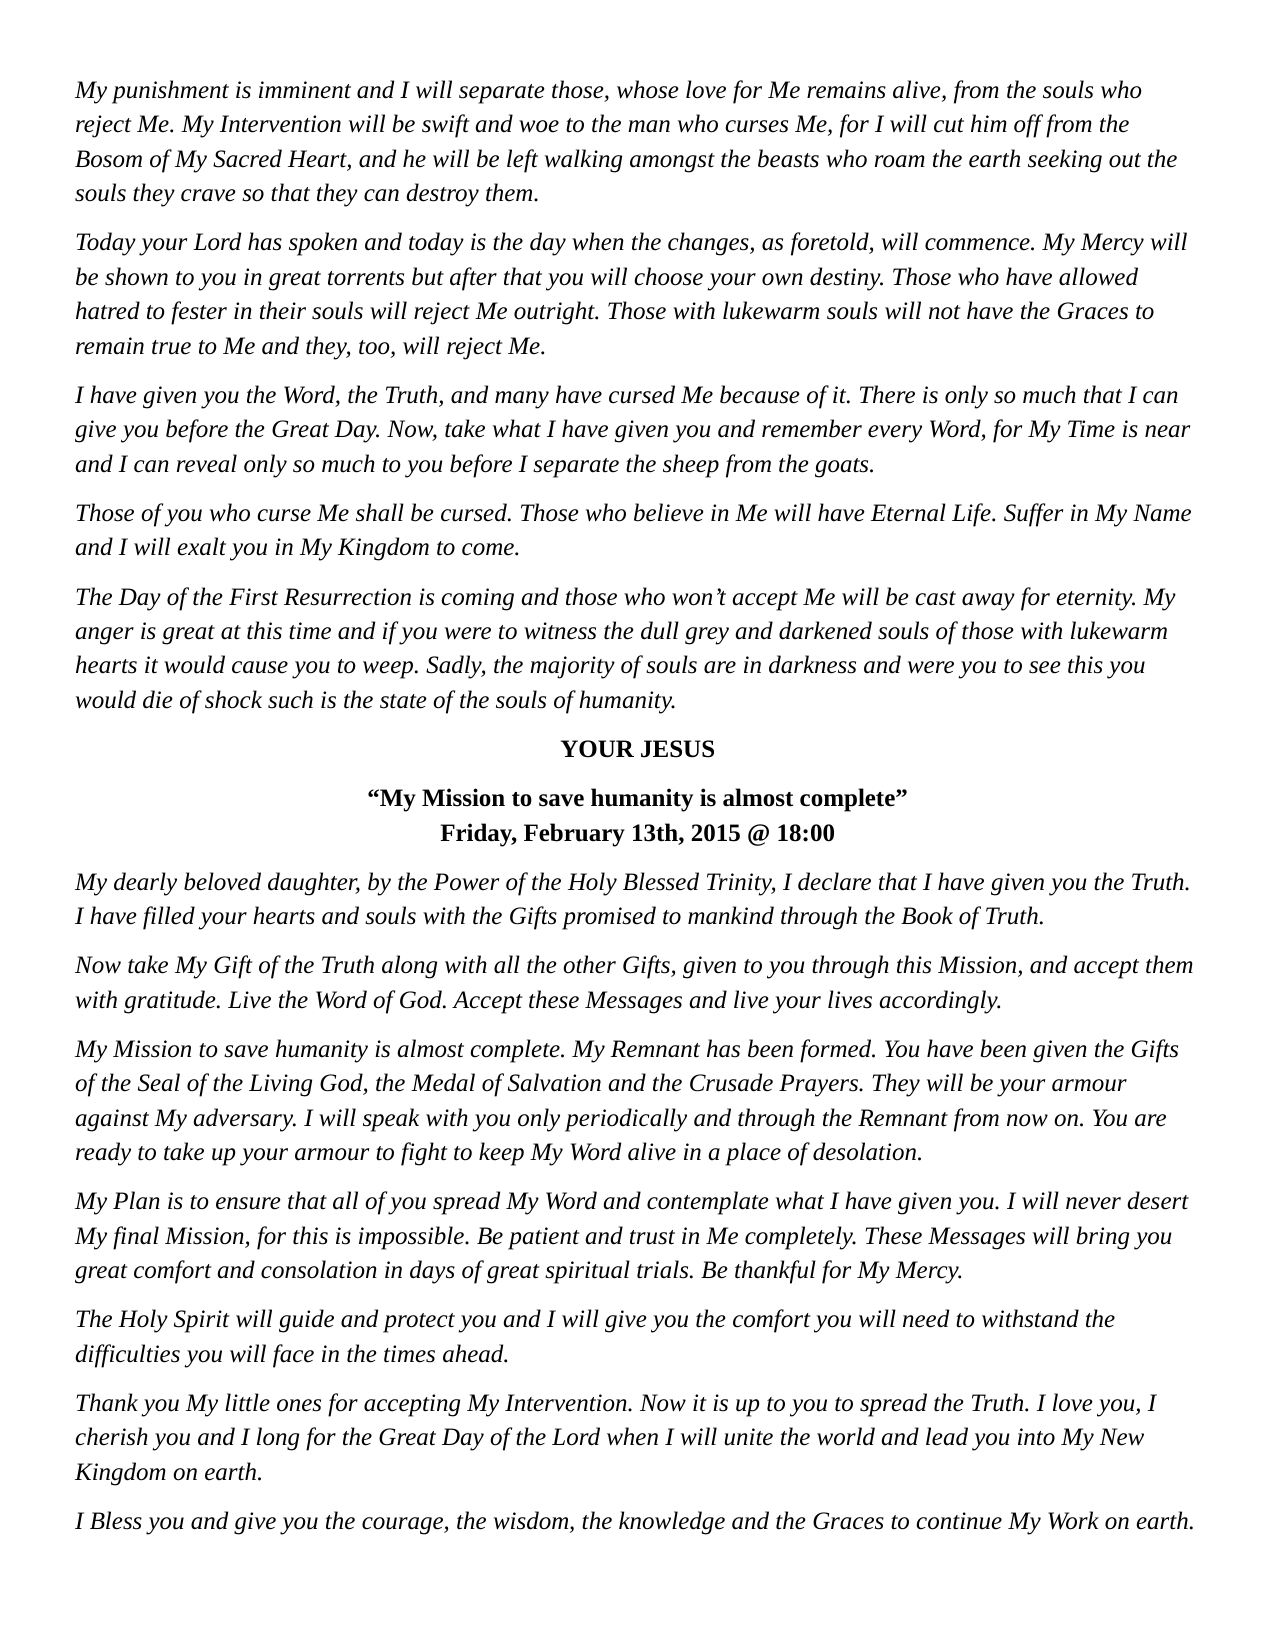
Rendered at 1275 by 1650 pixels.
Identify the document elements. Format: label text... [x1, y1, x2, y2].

text Now take My Gift of the Truth along with all the other Gifts, given to you through this Mission, and accept them with gratitude. Live the Word of God. Accept these Messages and live your lives accordingly. [75, 950, 1200, 1013]
text YOUR JESUS [75, 734, 1200, 763]
text Thank you My little ones for accepting My Intervention. Now it is up to you to spread the Truth. I love you, I cherish you and I long for the Great Day of the Lord when I will unite the world and lead you into My New Kingdom on earth. [75, 1388, 1200, 1486]
text My Mission to save humanity is almost complete. My Remnant has been formed. You have been given the Gifts of the Seal of the Living God, the Medal of Salvation and the Crusade Prayers. They will be your armour against My adversary. I will speak with you only periodically and through the Remnant from now on. You are ready to take up your armour to fight to keep My Word alive in a place of desolation. [75, 1034, 1200, 1166]
text My Plan is to ensure that all of you spread My Word and contemplate what I have given you. I will never desert My final Mission, for this is impossible. Be patient and trust in Me completely. These Messages will bring you great comfort and consolation in days of great spiritual trials. Be thankful for My Mercy. [75, 1186, 1200, 1284]
text Those of you who curse Me shall be cursed. Those who believe in Me will have Eternal Life. Suffer in My Name and I will exalt you in My Kingdom to come. [75, 498, 1200, 561]
text I Bless you and give you the courage, the wisdom, the knowledge and the Graces to continue My Work on earth. [75, 1506, 1200, 1534]
text My punishment is imminent and I will separate those, whose love for Me remains alive, from the souls who reject Me. My Intervention will be swift and woe to the man who curses Me, for I will cut him off from the Bosom of My Sacred Heart, and he will be left walking amongst the beasts who roam the earth seeking out the souls they crave so that they can destroy them. [75, 75, 1200, 207]
text My dearly beloved daughter, by the Power of the Holy Blessed Trinity, I declare that I have given you the Truth. I have filled your hearts and souls with the Gifts promised to mankind through the Book of Truth. [75, 867, 1200, 930]
text “My Mission to save humanity is almost complete” Friday, February 13th, 2015 @ 18:00 [75, 783, 1200, 846]
text I have given you the Word, the Truth, and many have cursed Me because of it. There is only so much that I can give you before the Great Day. Now, take what I have given you and remember every Word, for My Time is near and I can reveal only so much to you before I separate the sheep from the goats. [75, 380, 1200, 478]
text Today your Lord has spoken and today is the day when the changes, as foretold, will commence. My Mercy will be shown to you in great torrents but after that you will choose your own destiny. Those who have allowed hatred to fester in their souls will reject Me outright. Those with lukewarm souls will not have the Graces to remain true to Me and they, too, will reject Me. [75, 227, 1200, 360]
text The Day of the First Resurrection is coming and those who won’t accept Me will be cast away for eternity. My anger is great at this time and if you were to witness the dull grey and darkened souls of those with lukewarm hearts it would cause you to weep. Sadly, the majority of souls are in darkness and were you to see this you would die of shock such is the state of the souls of humanity. [75, 582, 1200, 714]
text The Holy Spirit will guide and protect you and I will give you the comfort you will need to withstand the difficulties you will face in the times ahead. [75, 1304, 1200, 1367]
